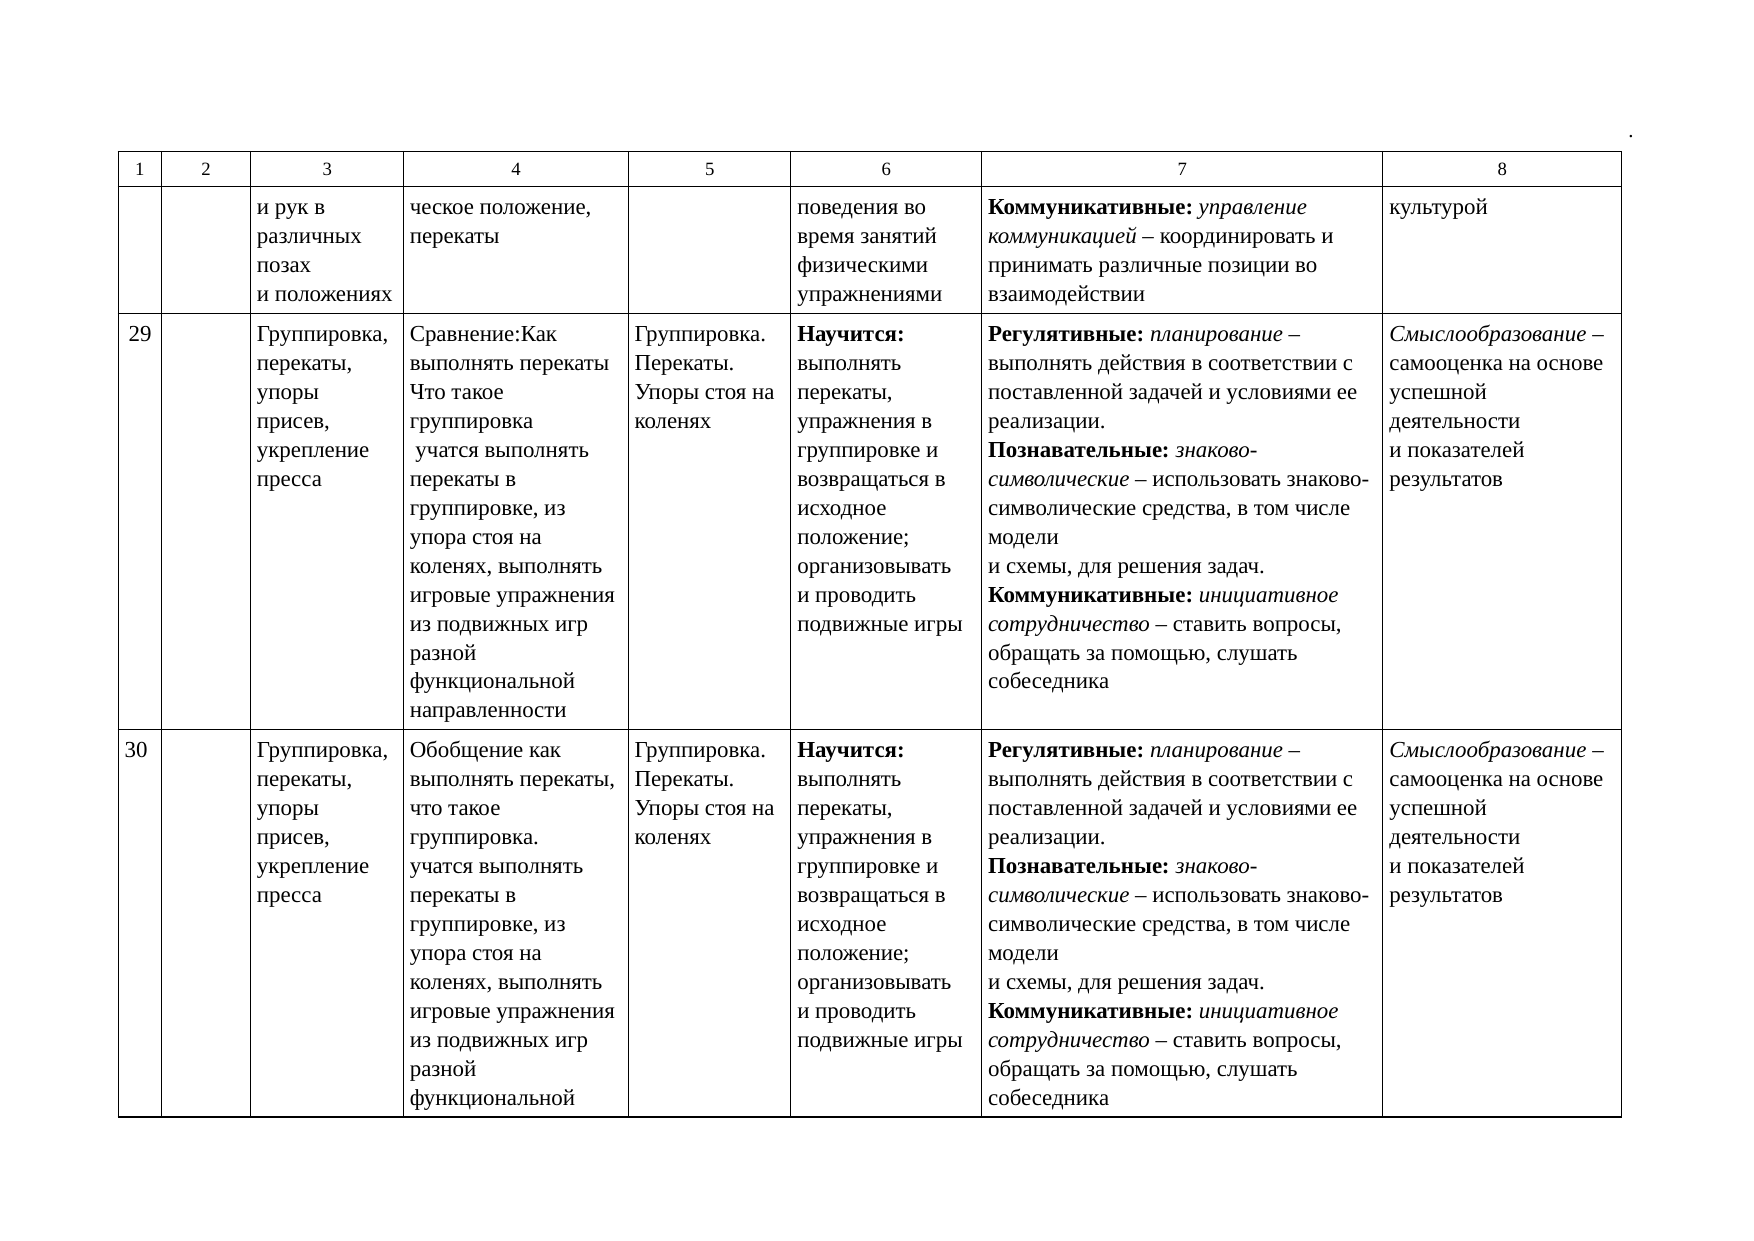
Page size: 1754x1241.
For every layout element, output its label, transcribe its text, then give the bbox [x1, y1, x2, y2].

table_header 6 [791, 152, 981, 186]
table_header 2 [162, 152, 250, 186]
table_cell [119, 187, 161, 313]
table_cell Обобщение как выполнять перекаты, что такое группировка. учатся выполнять перекаты в группировке, из упора стоя на коленях, выполнять игровые упражнения из подвижных игр разной функциональной [404, 730, 628, 1116]
table_cell [629, 187, 790, 313]
table_header 5 [629, 152, 790, 186]
table_header 4 [404, 152, 628, 186]
table_cell Группировка. Перекаты. Упоры стоя на коленях [629, 730, 790, 1116]
table_cell Группировка. Перекаты. Упоры стоя на коленях [629, 314, 790, 729]
table_cell и рук в различных позах и положениях [251, 187, 403, 313]
table_cell культурой [1383, 187, 1621, 313]
table_cell [162, 314, 250, 729]
table_header 8 [1383, 152, 1621, 186]
table_cell Сравнение:Как выполнять перекаты Что такое группировка учатся выполнять перекаты в группировке, из упора стоя на коленях, выполнять игровые упражнения из подвижных игр разной функциональной направленности [404, 314, 628, 729]
table_cell Коммуникативные: управление коммуникацией – координировать и принимать различные позиции во взаимодействии [982, 187, 1382, 313]
table_header 1 [119, 152, 161, 186]
table_cell Научится: выполнять перекаты, упражнения в группировке и возвращаться в исходное положение; организовывать и проводить подвижные игры [791, 730, 981, 1116]
table_cell Смыслообразование – самооценка на основе успешной деятельности и показателей результатов [1383, 730, 1621, 1116]
table_cell Группировка, перекаты, упоры присев, укрепление пресса [251, 314, 403, 729]
table_cell поведения во время занятий физическими упражнениями [791, 187, 981, 313]
table_cell [162, 730, 250, 1116]
table_header 3 [251, 152, 403, 186]
table_cell Смыслообразование – самооценка на основе успешной деятельности и показателей результатов [1383, 314, 1621, 729]
table_header 7 [982, 152, 1382, 186]
table_cell Регулятивные: планирование – выполнять действия в соответствии с поставленной задачей и условиями ее реализации. Познавательные: знаково-символические – использовать знаково-символические средства, в том числе модели и схемы, для решения задач. Коммуникативные: инициативное сотрудничество – ставить вопросы, обращать за помощью, слушать собеседника [982, 314, 1382, 729]
table_cell Группировка, перекаты, упоры присев, укрепление пресса [251, 730, 403, 1116]
table_cell ческое положение, перекаты [404, 187, 628, 313]
table_cell Научится: выполнять перекаты, упражнения в группировке и возвращаться в исходное положение; организовывать и проводить подвижные игры [791, 314, 981, 729]
text . [118, 118, 1636, 142]
table_cell 29 [119, 314, 161, 729]
table_cell 30 [119, 730, 161, 1116]
table_cell Регулятивные: планирование – выполнять действия в соответствии с поставленной задачей и условиями ее реализации. Познавательные: знаково-символические – использовать знаково-символические средства, в том числе модели и схемы, для решения задач. Коммуникативные: инициативное сотрудничество – ставить вопросы, обращать за помощью, слушать собеседника [982, 730, 1382, 1116]
table_cell [162, 187, 250, 313]
